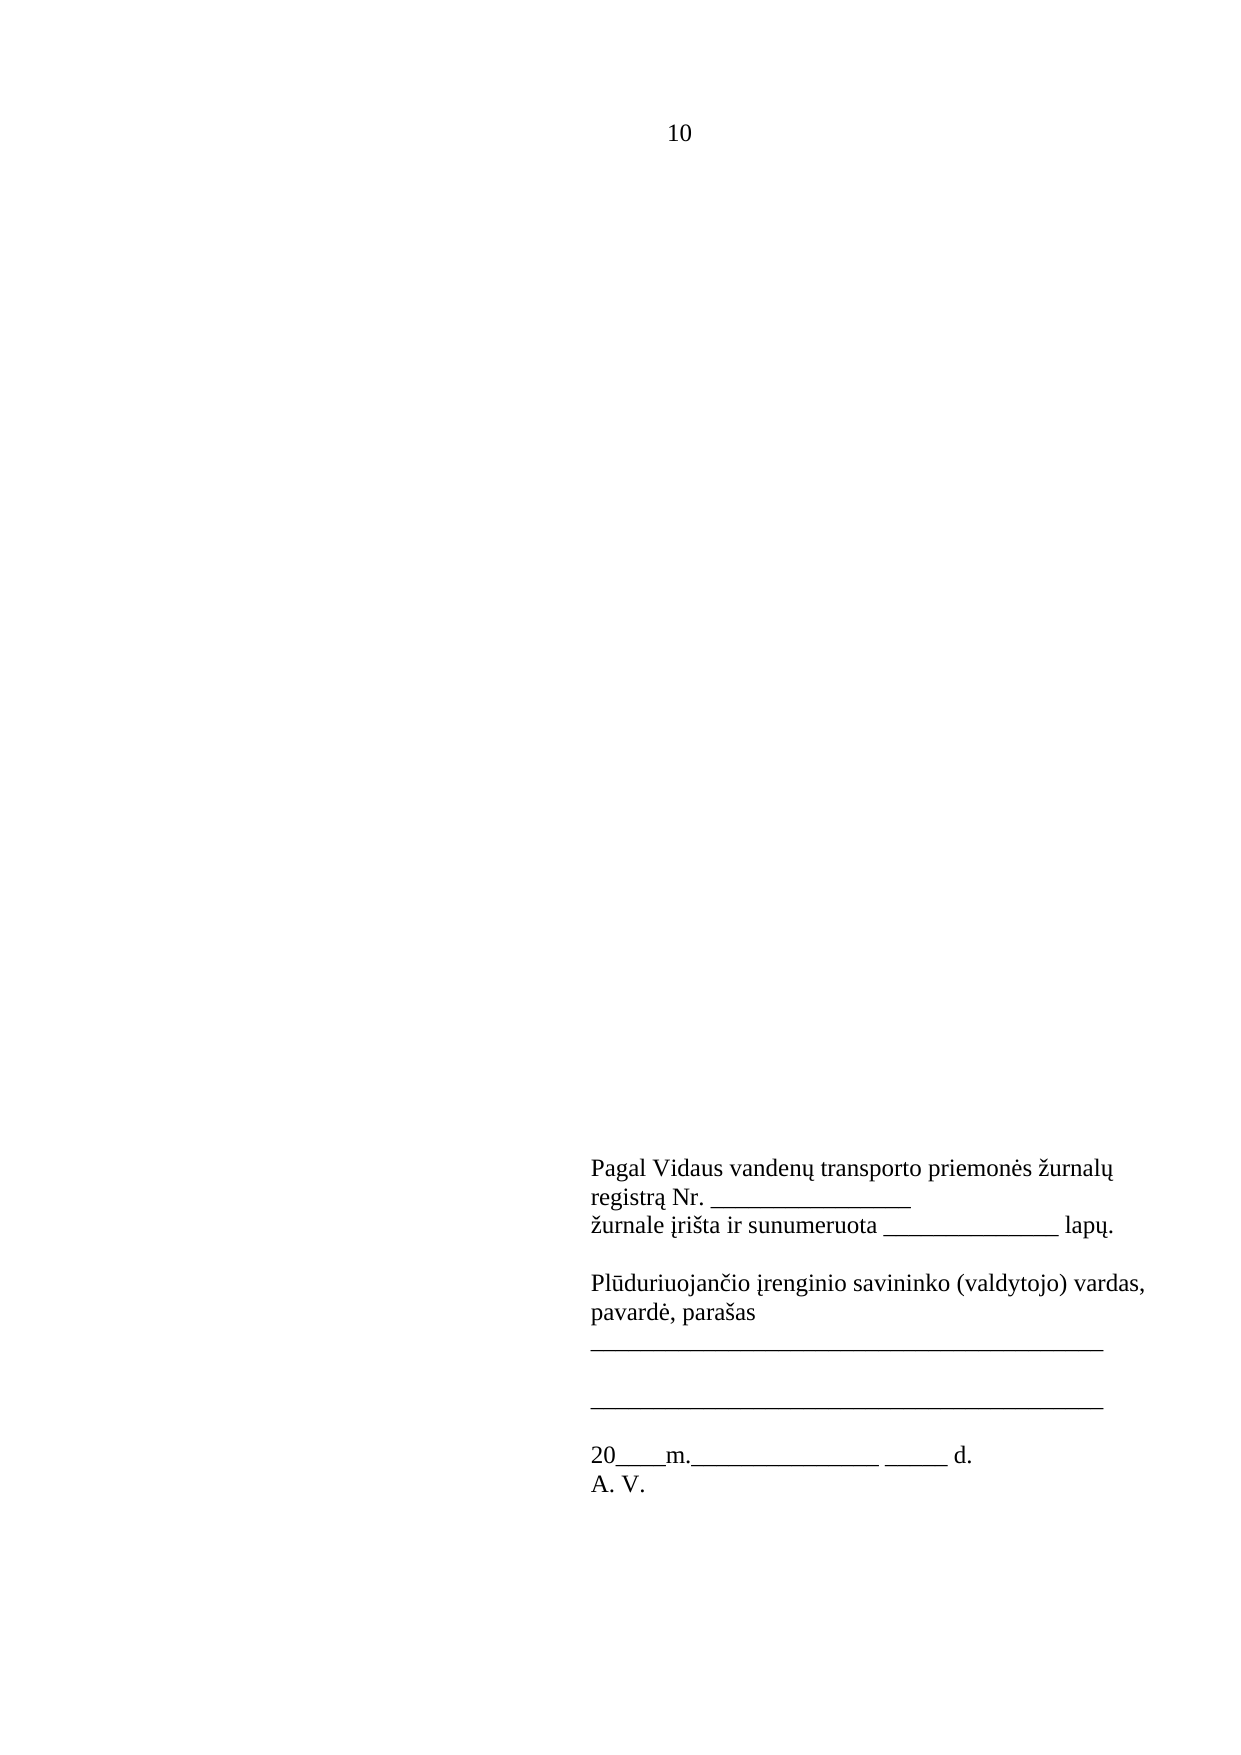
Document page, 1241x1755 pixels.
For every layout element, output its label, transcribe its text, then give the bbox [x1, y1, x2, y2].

text Plūduriuojančio įrenginio savininko (valdytojo) vardas, pavardė, parašas [591, 1268, 1181, 1326]
text A. V. [591, 1469, 1181, 1498]
text žurnale įrišta ir sunumeruota ______________ lapų. [591, 1211, 1181, 1239]
text _________________________________________ [591, 1326, 1181, 1354]
text Pagal Vidaus vandenų transporto priemonės žurnalų registrą Nr. ________________ [591, 1153, 1181, 1211]
text 20____m._______________ _____ d. [591, 1441, 1181, 1469]
text _________________________________________ [591, 1383, 1181, 1412]
